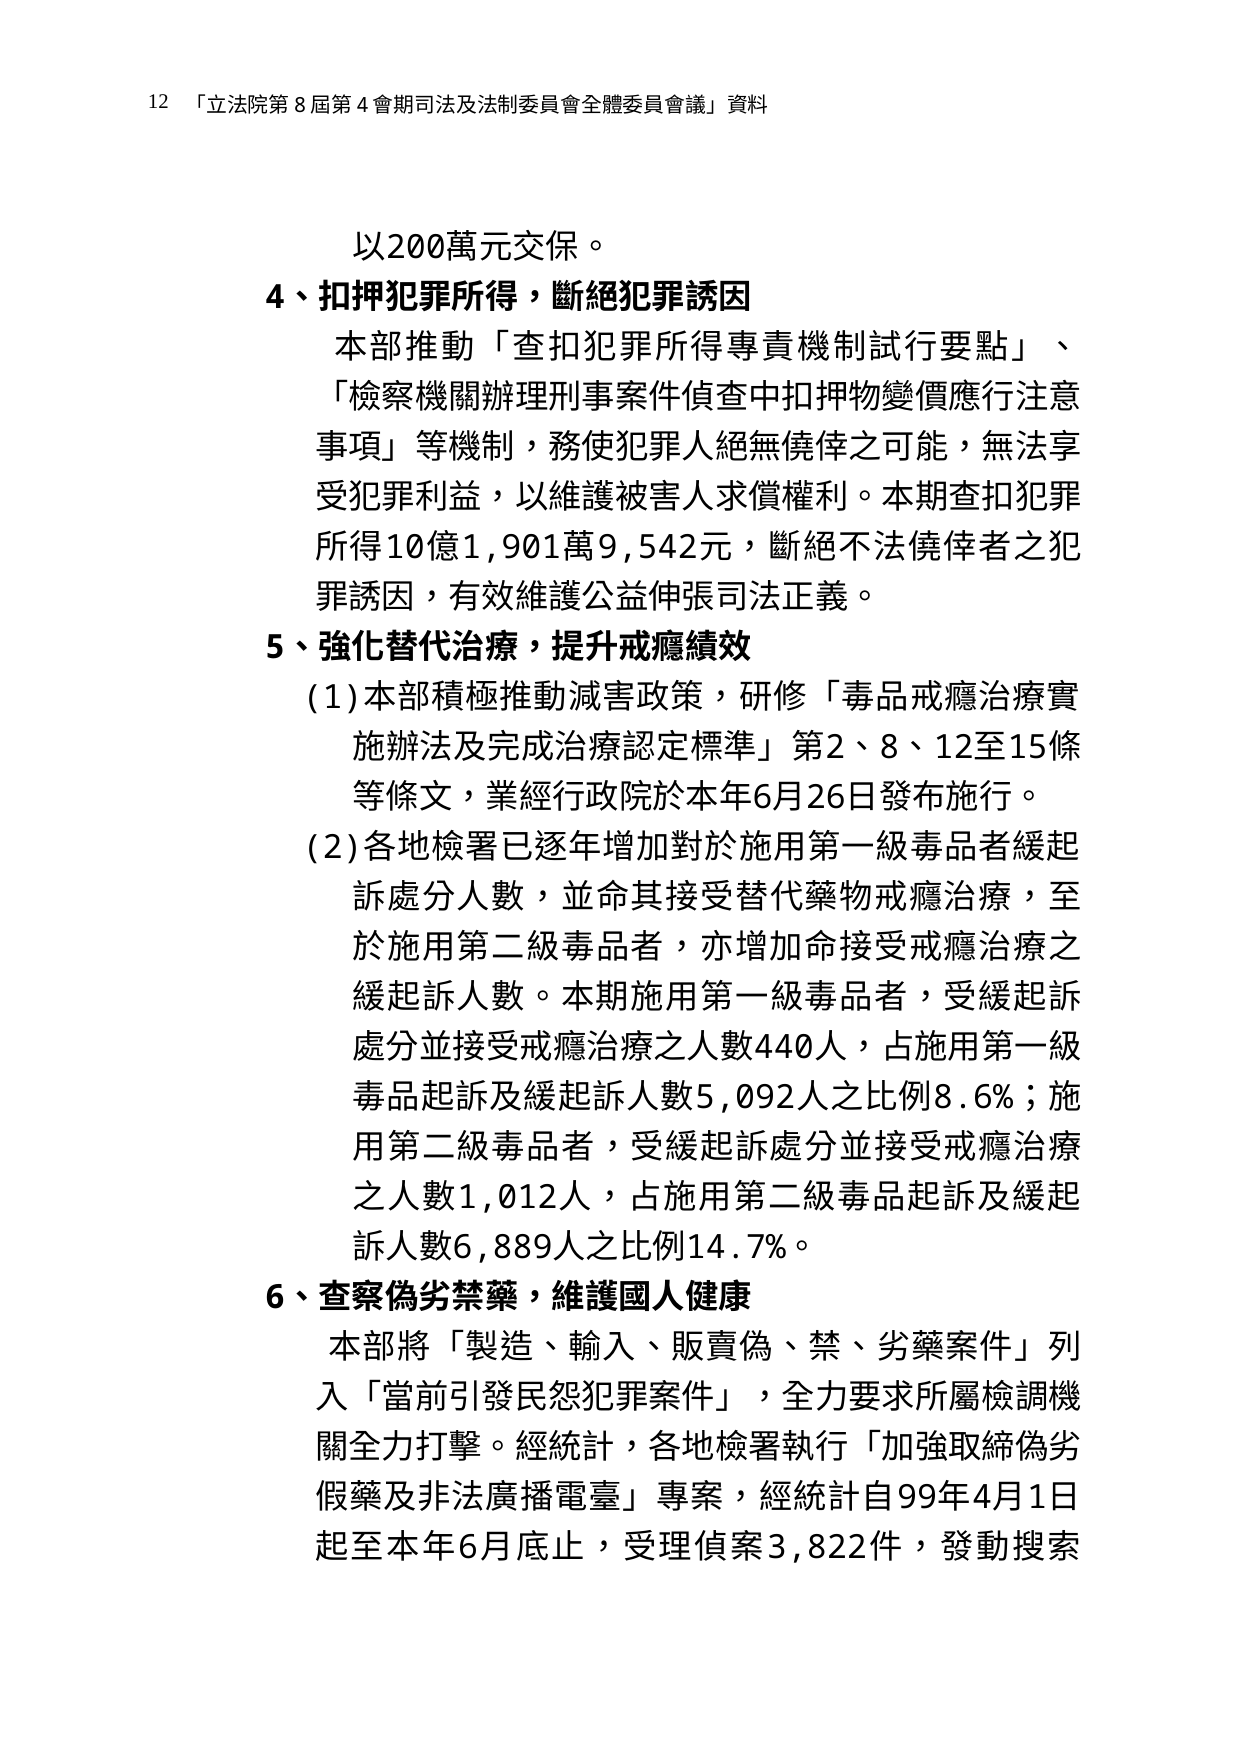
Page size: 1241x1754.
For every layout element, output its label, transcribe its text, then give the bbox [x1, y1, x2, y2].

text 本部推動「查扣犯罪所得專責機制試行要點」、「檢察機關辦理刑事案件偵查中扣押物變價應行注意事項」等機制，務使犯罪人絕無僥倖之可能，無法享受犯罪利益，以維護被害人求償權利。本期查扣犯罪所得10億1,901萬9,542元，斷絕不法僥倖者之犯罪誘因，有效維護公益伸張司法正義。 [265, 319, 1081, 619]
text 6、查察偽劣禁藥，維護國人健康 [265, 1269, 1081, 1319]
text 以200萬元交保。 [302, 219, 1081, 269]
text (1)本部積極推動減害政策，研修「毒品戒癮治療實施辦法及完成治療認定標準」第2、8、12至15條等條文，業經行政院於本年6月26日發布施行。 [302, 669, 1081, 819]
text 5、強化替代治療，提升戒癮績效 [265, 619, 1081, 669]
text 4、扣押犯罪所得，斷絕犯罪誘因 [265, 269, 1081, 319]
text (2)各地檢署已逐年增加對於施用第一級毒品者緩起訴處分人數，並命其接受替代藥物戒癮治療，至於施用第二級毒品者，亦增加命接受戒癮治療之緩起訴人數。本期施用第一級毒品者，受緩起訴處分並接受戒癮治療之人數440人，占施用第一級毒品起訴及緩起訴人數5,092人之比例8.6%；施用第二級毒品者，受緩起訴處分並接受戒癮治療之人數1,012人，占施用第二級毒品起訴及緩起訴人數6,889人之比例14.7%。 [302, 819, 1081, 1269]
text 本部將「製造、輸入、販賣偽、禁、劣藥案件」列入「當前引發民怨犯罪案件」，全力要求所屬檢調機關全力打擊。經統計，各地檢署執行「加強取締偽劣假藥及非法廣播電臺」專案，經統計自99年4月1日起至本年6月底止，受理偵案3,822件，發動搜索 [265, 1319, 1081, 1569]
